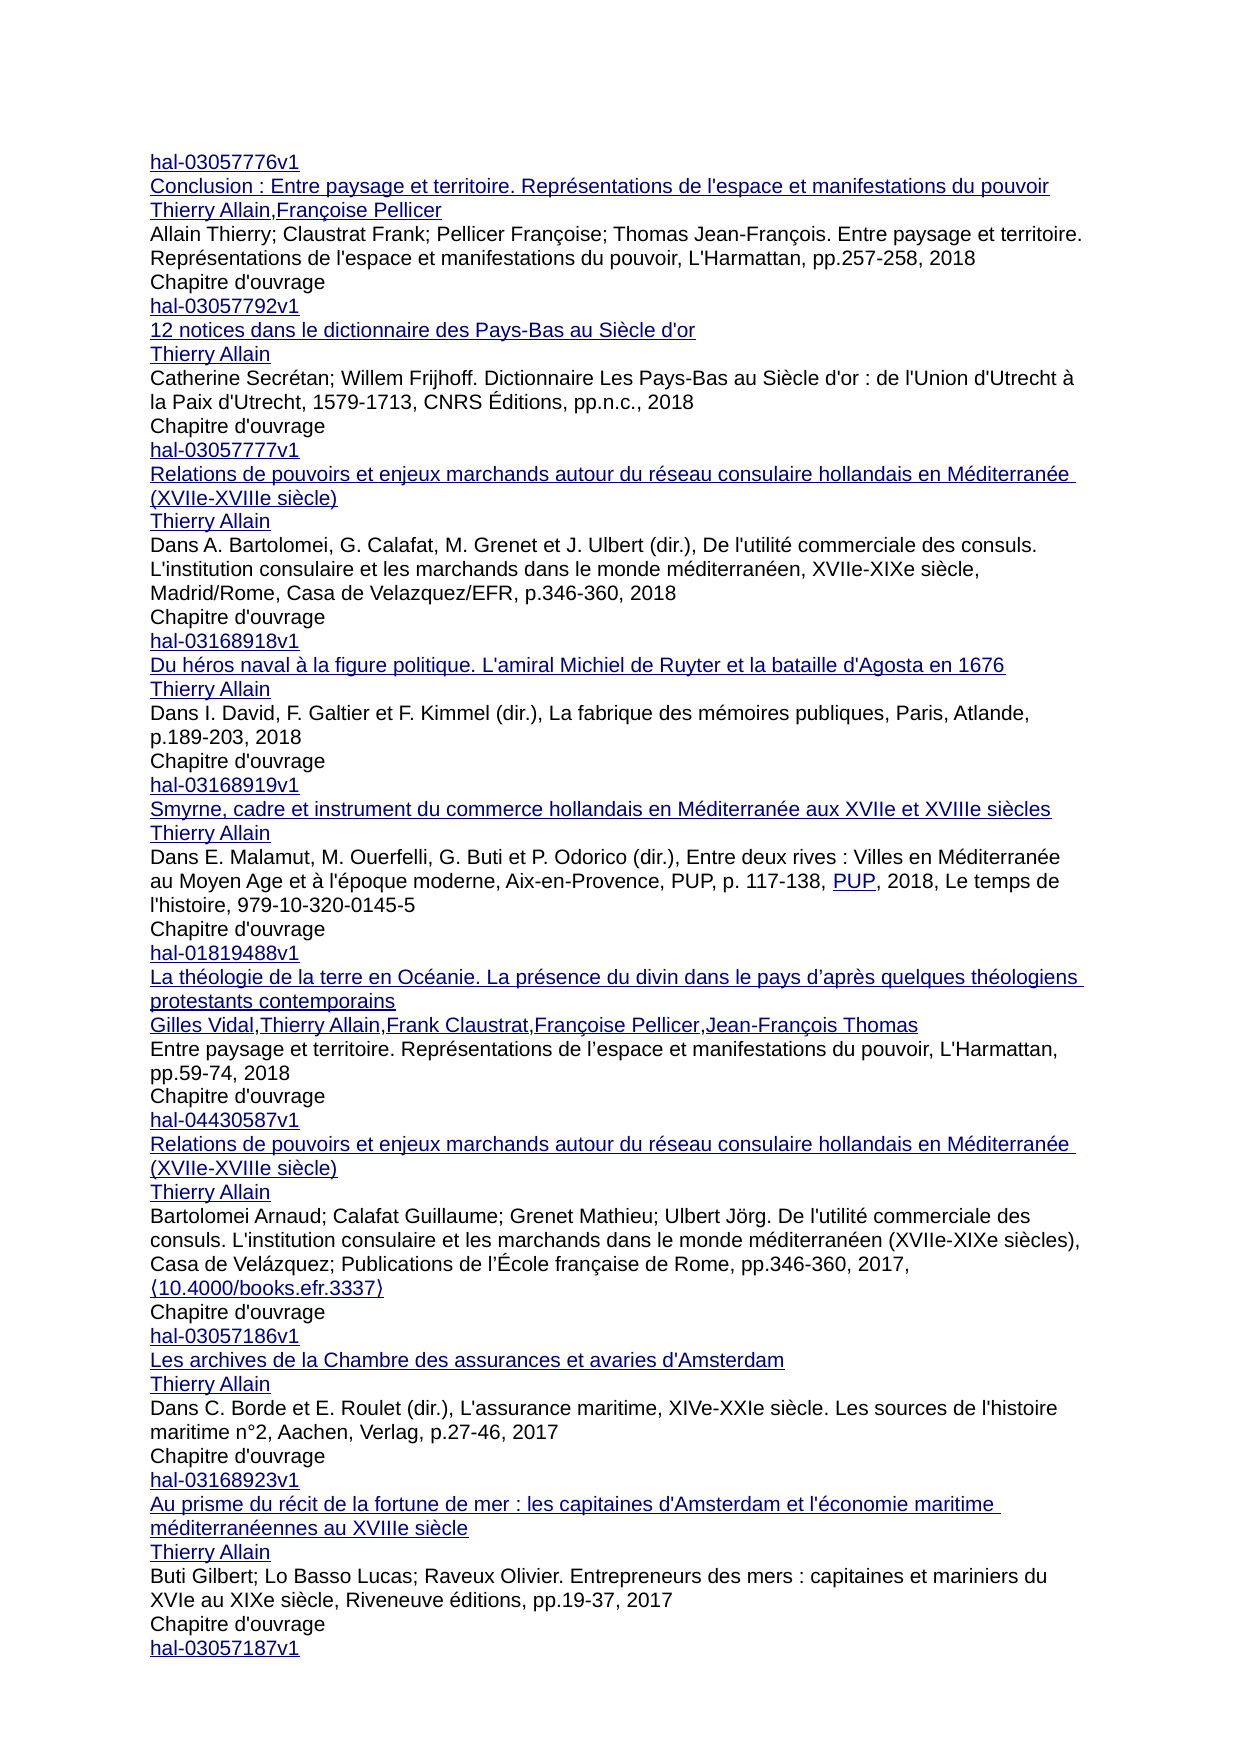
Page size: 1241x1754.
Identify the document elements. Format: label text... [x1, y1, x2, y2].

table_cell Au prisme du récit de la fortune de mer : les capitaines d'Amsterdam et l'économie maritime méditerranéennes au XVIIIe siècle Thierry Allain Buti Gilbert; Lo Basso Lucas; Raveux Olivier. Entrepreneurs des mers : capitaines et mariniers du XVIe au XIXe siècle, Riveneuve éditions, pp.19-37, 2017 Chapitre d'ouvrage hal-03057187v1 [150, 1492, 1090, 1659]
table_cell Smyrne, cadre et instrument du commerce hollandais en Méditerranée aux XVIIe et XVIIIe siècles Thierry Allain Dans E. Malamut, M. Ouerfelli, G. Buti et P. Odorico (dir.), Entre deux rives : Villes en Méditerranée au Moyen Age et à l'époque moderne, Aix-en-Provence, PUP, p. 117-138, PUP, 2018, Le temps de l'histoire, 979-10-320-0145-5 Chapitre d'ouvrage hal-01819488v1 [150, 797, 1090, 964]
table_cell Relations de pouvoirs et enjeux marchands autour du réseau consulaire hollandais en Méditerranée (XVIIe-XVIIIe siècle) Thierry Allain Bartolomei Arnaud; Calafat Guillaume; Grenet Mathieu; Ulbert Jörg. De l'utilité commerciale des consuls. L'institution consulaire et les marchands dans le monde méditerranéen (XVIIe-XIXe siècles), Casa de Velázquez; Publications de l’École française de Rome, pp.346-360, 2017, ⟨10.4000/books.efr.3337⟩ Chapitre d'ouvrage hal-03057186v1 [150, 1132, 1090, 1348]
table_cell 12 notices dans le dictionnaire des Pays-Bas au Siècle d'or Thierry Allain Catherine Secrétan; Willem Frijhoff. Dictionnaire Les Pays-Bas au Siècle d'or : de l'Union d'Utrecht à la Paix d'Utrecht, 1579-1713, CNRS Éditions, pp.n.c., 2018 Chapitre d'ouvrage hal-03057777v1 [150, 318, 1090, 461]
table_cell Du héros naval à la figure politique. L'amiral Michiel de Ruyter et la bataille d'Agosta en 1676 Thierry Allain Dans I. David, F. Galtier et F. Kimmel (dir.), La fabrique des mémoires publiques, Paris, Atlande, p.189-203, 2018 Chapitre d'ouvrage hal-03168919v1 [150, 653, 1090, 797]
table_cell Relations de pouvoirs et enjeux marchands autour du réseau consulaire hollandais en Méditerranée (XVIIe-XVIIIe siècle) Thierry Allain Dans A. Bartolomei, G. Calafat, M. Grenet et J. Ulbert (dir.), De l'utilité commerciale des consuls. L'institution consulaire et les marchands dans le monde méditerranéen, XVIIe-XIXe siècle, Madrid/Rome, Casa de Velazquez/EFR, p.346-360, 2018 Chapitre d'ouvrage hal-03168918v1 [150, 461, 1090, 653]
table_cell hal-03057776v1 [150, 150, 1090, 174]
table_cell Les archives de la Chambre des assurances et avaries d'Amsterdam Thierry Allain Dans C. Borde et E. Roulet (dir.), L'assurance maritime, XIVe-XXIe siècle. Les sources de l'histoire maritime n°2, Aachen, Verlag, p.27-46, 2017 Chapitre d'ouvrage hal-03168923v1 [150, 1348, 1090, 1492]
table_cell Conclusion : Entre paysage et territoire. Représentations de l'espace et manifestations du pouvoir Thierry Allain,Françoise Pellicer Allain Thierry; Claustrat Frank; Pellicer Françoise; Thomas Jean-François. Entre paysage et territoire. Représentations de l'espace et manifestations du pouvoir, L'Harmattan, pp.257-258, 2018 Chapitre d'ouvrage hal-03057792v1 [150, 174, 1090, 318]
table_cell La théologie de la terre en Océanie. La présence du divin dans le pays d’après quelques théologiens protestants contemporains Gilles Vidal,Thierry Allain,Frank Claustrat,Françoise Pellicer,Jean-François Thomas Entre paysage et territoire. Représentations de l’espace et manifestations du pouvoir, L'Harmattan, pp.59-74, 2018 Chapitre d'ouvrage hal-04430587v1 [150, 965, 1090, 1132]
